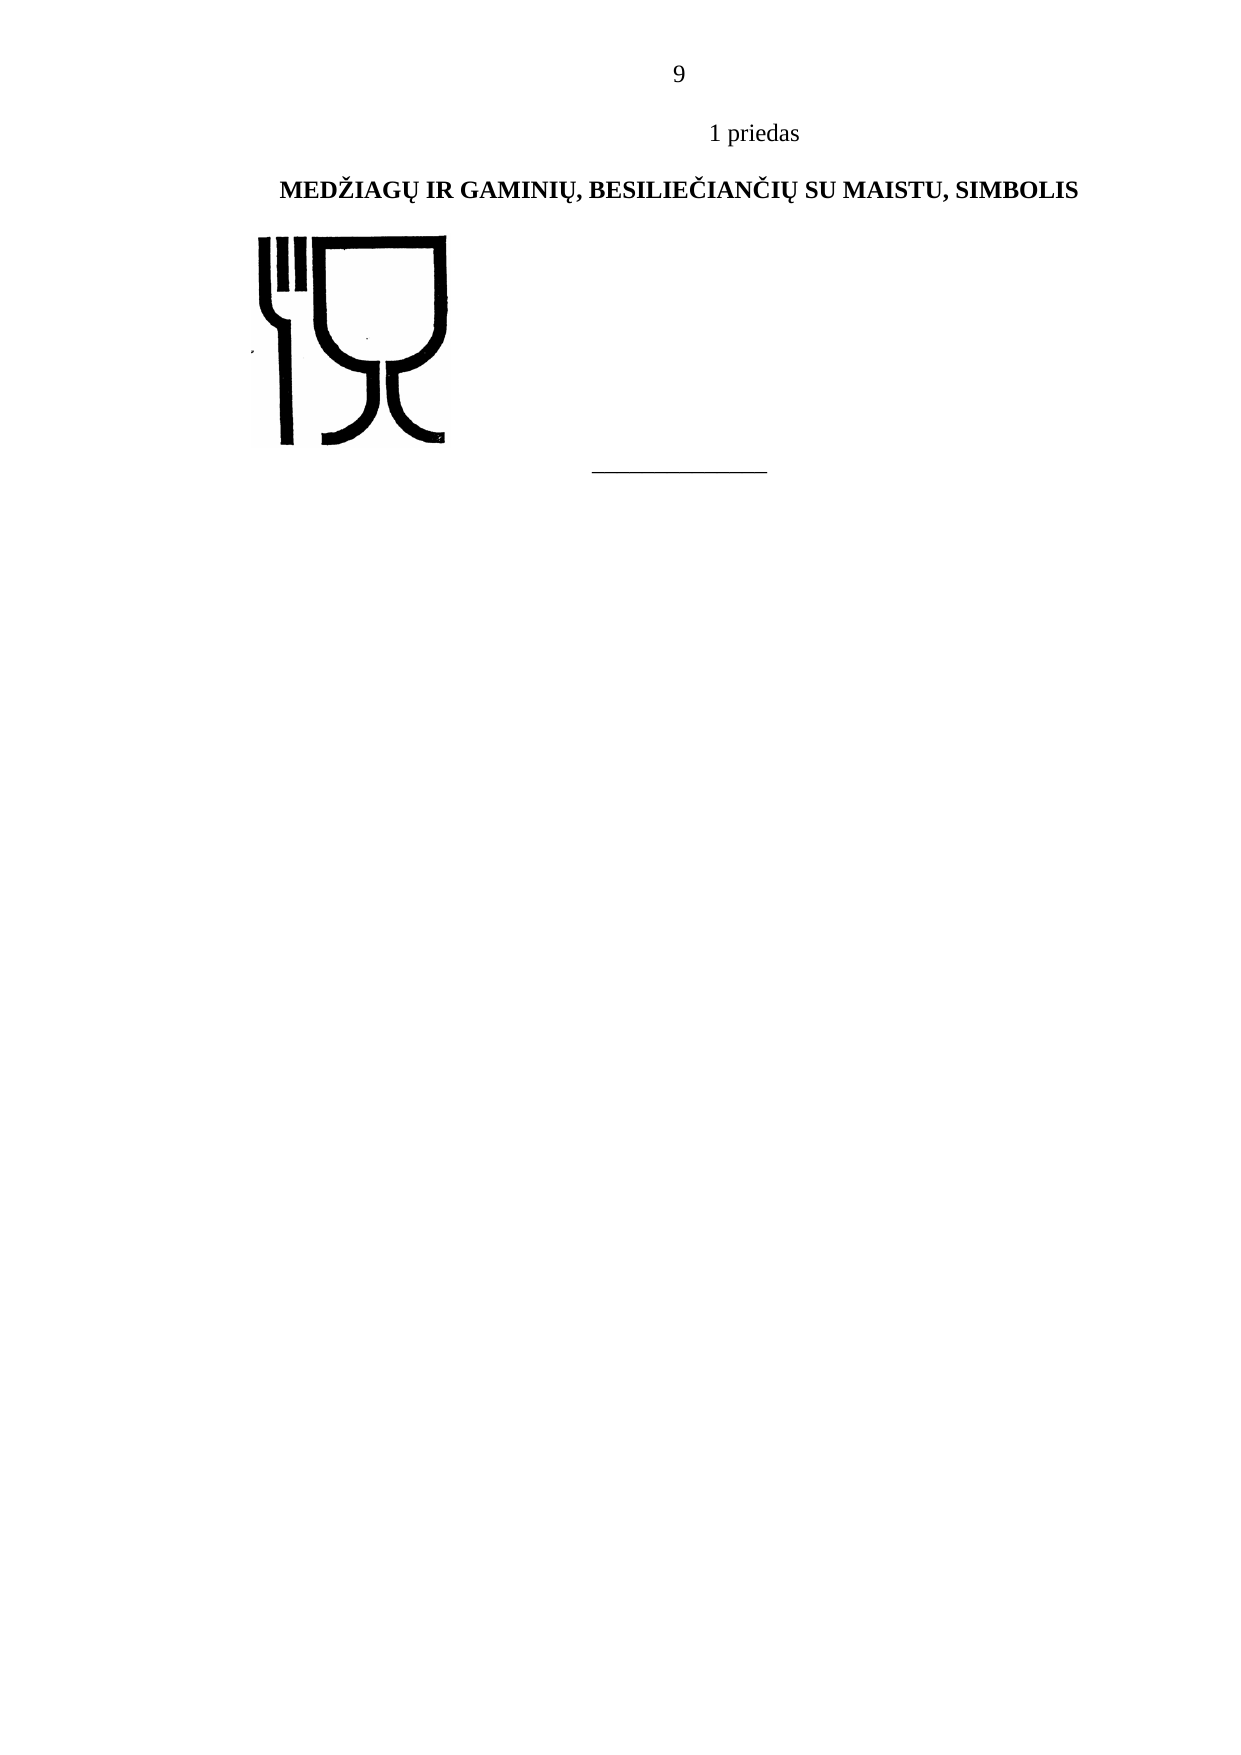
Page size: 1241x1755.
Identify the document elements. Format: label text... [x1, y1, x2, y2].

text ______________ [177, 447, 1181, 476]
text MEDŽIAGŲ IR GAMINIŲ, BESILIEČIANČIŲ SU MAISTU, SIMBOLIS [177, 176, 1181, 204]
text 1 priedas [177, 118, 1181, 147]
